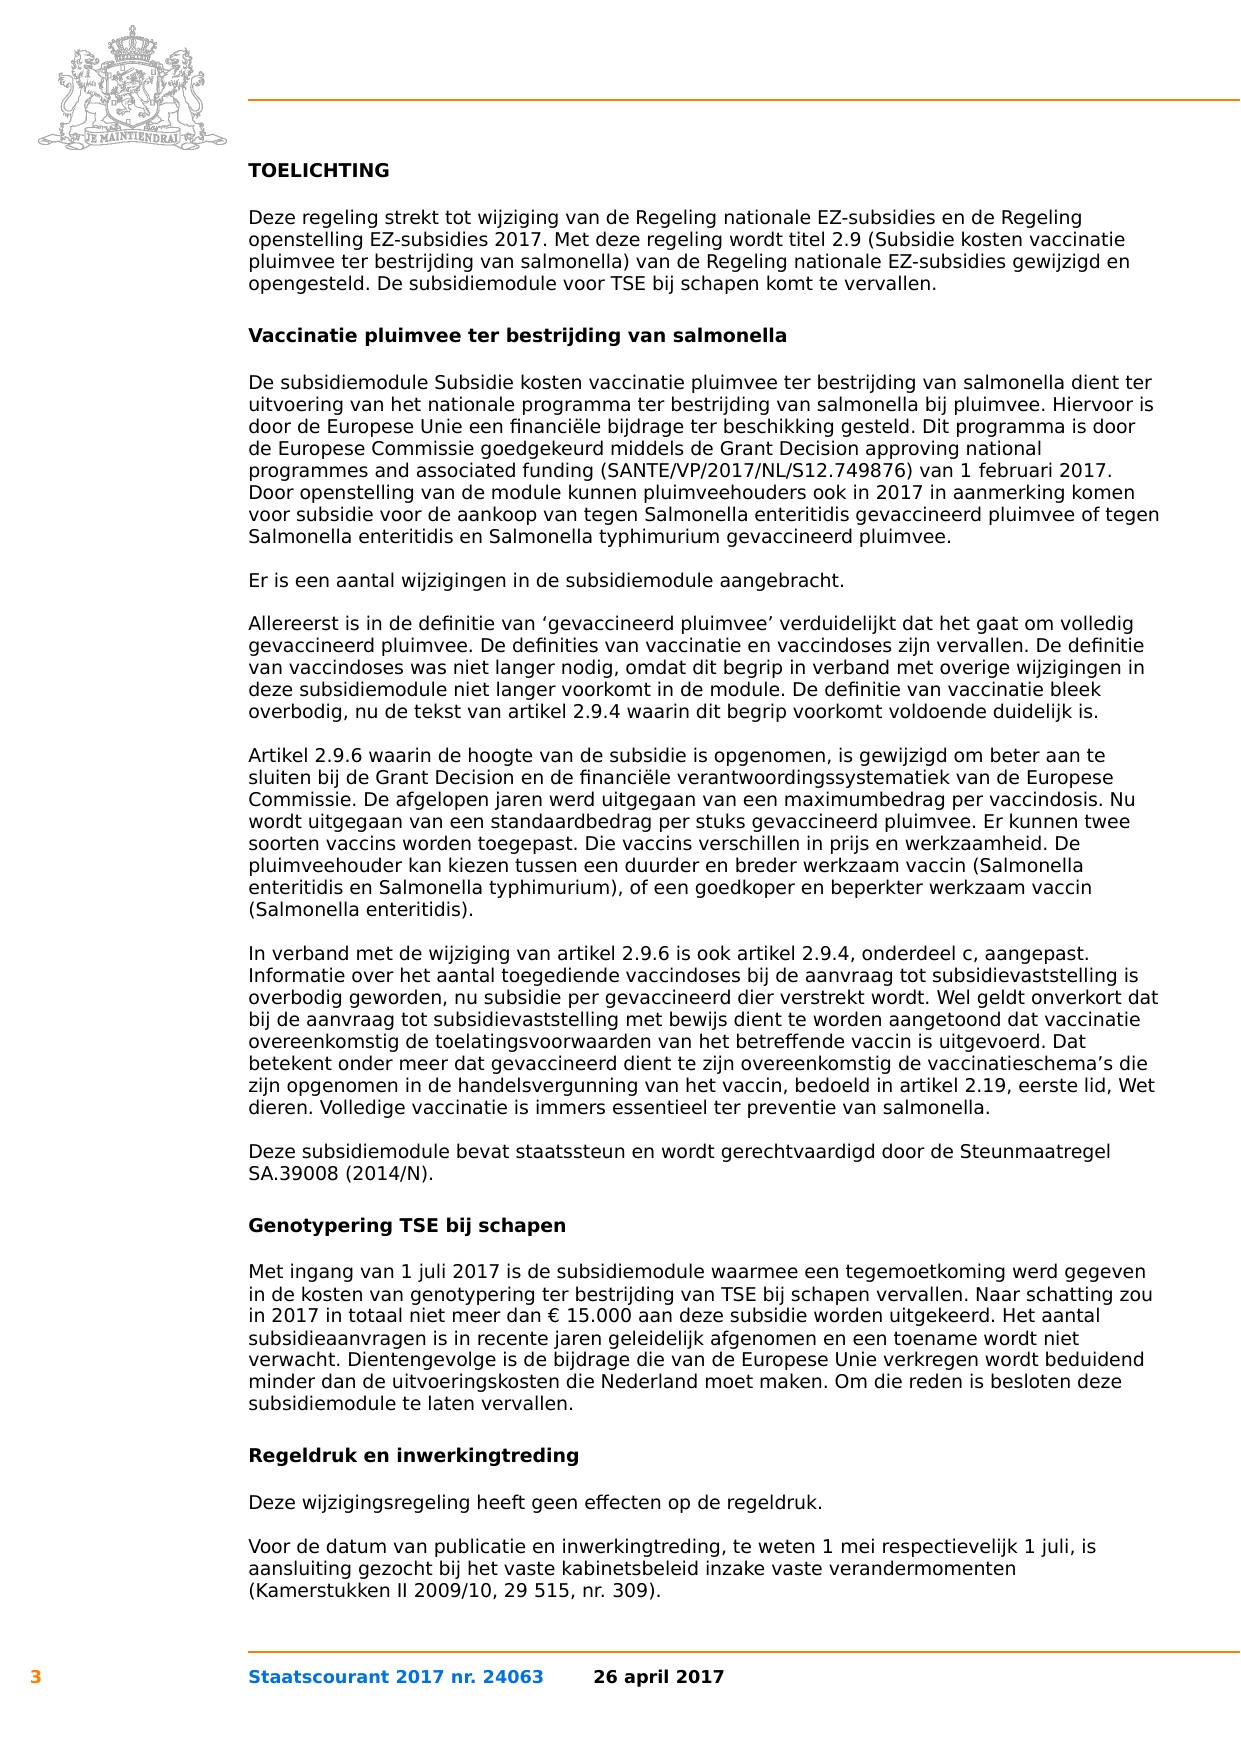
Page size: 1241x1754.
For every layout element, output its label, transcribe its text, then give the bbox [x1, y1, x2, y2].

subtitle TOELICHTING [248, 160, 1163, 182]
text Deze wijzigingsregeling heeft geen effecten op de regeldruk. [248, 1492, 1163, 1514]
text Deze subsidiemodule bevat staatssteun en wordt gerechtvaardigd door de Steunmaatregel SA.39008 (2014/N). [248, 1141, 1163, 1184]
text Artikel 2.9.6 waarin de hoogte van de subsidie is opgenomen, is gewijzigd om beter aan te sluiten bij de Grant Decision en de financiële verantwoordingssystematiek van de Europese Commissie. De afgelopen jaren werd uitgegaan van een maximumbedrag per vaccindosis. Nu wordt uitgegaan van een standaardbedrag per stuks gevaccineerd pluimvee. Er kunnen twee soorten vaccins worden toegepast. Die vaccins verschillen in prijs en werkzaamheid. De pluimveehouder kan kiezen tussen een duurder en breder werkzaam vaccin (Salmonella enteritidis en Salmonella typhimurium), of een goedkoper en beperkter werkzaam vaccin (Salmonella enteritidis). [248, 745, 1163, 921]
text Deze regeling strekt tot wijziging van de Regeling nationale EZ-subsidies en de Regeling openstelling EZ-subsidies 2017. Met deze regeling wordt titel 2.9 (Subsidie kosten vaccinatie pluimvee ter bestrijding van salmonella) van de Regeling nationale EZ-subsidies gewijzigd en opengesteld. De subsidiemodule voor TSE bij schapen komt te vervallen. [248, 207, 1163, 295]
subtitle Vaccinatie pluimvee ter bestrijding van salmonella [248, 325, 1163, 347]
subtitle Genotypering TSE bij schapen [248, 1214, 1163, 1236]
text Allereerst is in de definitie van ‘gevaccineerd pluimvee’ verduidelijkt dat het gaat om volledig gevaccineerd pluimvee. De definities van vaccinatie en vaccindoses zijn vervallen. De definitie van vaccindoses was niet langer nodig, omdat dit begrip in verband met overige wijzigingen in deze subsidiemodule niet langer voorkomt in de module. De definitie van vaccinatie bleek overbodig, nu de tekst van artikel 2.9.4 waarin dit begrip voorkomt voldoende duidelijk is. [248, 613, 1163, 723]
picture [38, 25, 227, 150]
text Er is een aantal wijzigingen in de subsidiemodule aangebracht. [248, 569, 1163, 591]
text De subsidiemodule Subsidie kosten vaccinatie pluimvee ter bestrijding van salmonella dient ter uitvoering van het nationale programma ter bestrijding van salmonella bij pluimvee. Hiervoor is door de Europese Unie een financiële bijdrage ter beschikking gesteld. Dit programma is door de Europese Commissie goedgekeurd middels de Grant Decision approving national programmes and associated funding (SANTE/VP/2017/NL/S12.749876) van 1 februari 2017. Door openstelling van de module kunnen pluimveehouders ook in 2017 in aanmerking komen voor subsidie voor de aankoop van tegen Salmonella enteritidis gevaccineerd pluimvee of tegen Salmonella enteritidis en Salmonella typhimurium gevaccineerd pluimvee. [248, 372, 1163, 548]
text Met ingang van 1 juli 2017 is de subsidiemodule waarmee een tegemoetkoming werd gegeven in de kosten van genotypering ter bestrijding van TSE bij schapen vervallen. Naar schatting zou in 2017 in totaal niet meer dan € 15.000 aan deze subsidie worden uitgekeerd. Het aantal subsidieaanvragen is in recente jaren geleidelijk afgenomen en een toename wordt niet verwacht. Dientengevolge is de bijdrage die van de Europese Unie verkregen wordt beduidend minder dan de uitvoeringskosten die Nederland moet maken. Om die reden is besloten deze subsidiemodule te laten vervallen. [248, 1261, 1163, 1415]
subtitle Regeldruk en inwerkingtreding [248, 1445, 1163, 1467]
text In verband met de wijziging van artikel 2.9.6 is ook artikel 2.9.4, onderdeel c, aangepast. Informatie over het aantal toegediende vaccindoses bij de aanvraag tot subsidievaststelling is overbodig geworden, nu subsidie per gevaccineerd dier verstrekt wordt. Wel geldt onverkort dat bij de aanvraag tot subsidievaststelling met bewijs dient te worden aangetoond dat vaccinatie overeenkomstig de toelatingsvoorwaarden van het betreffende vaccin is uitgevoerd. Dat betekent onder meer dat gevaccineerd dient te zijn overeenkomstig de vaccinatieschema’s die zijn opgenomen in de handelsvergunning van het vaccin, bedoeld in artikel 2.19, eerste lid, Wet dieren. Volledige vaccinatie is immers essentieel ter preventie van salmonella. [248, 943, 1163, 1119]
text Voor de datum van publicatie en inwerkingtreding, te weten 1 mei respectievelijk 1 juli, is aansluiting gezocht bij het vaste kabinetsbeleid inzake vaste verandermomenten (Kamerstukken II 2009/10, 29 515, nr. 309). [248, 1536, 1163, 1602]
